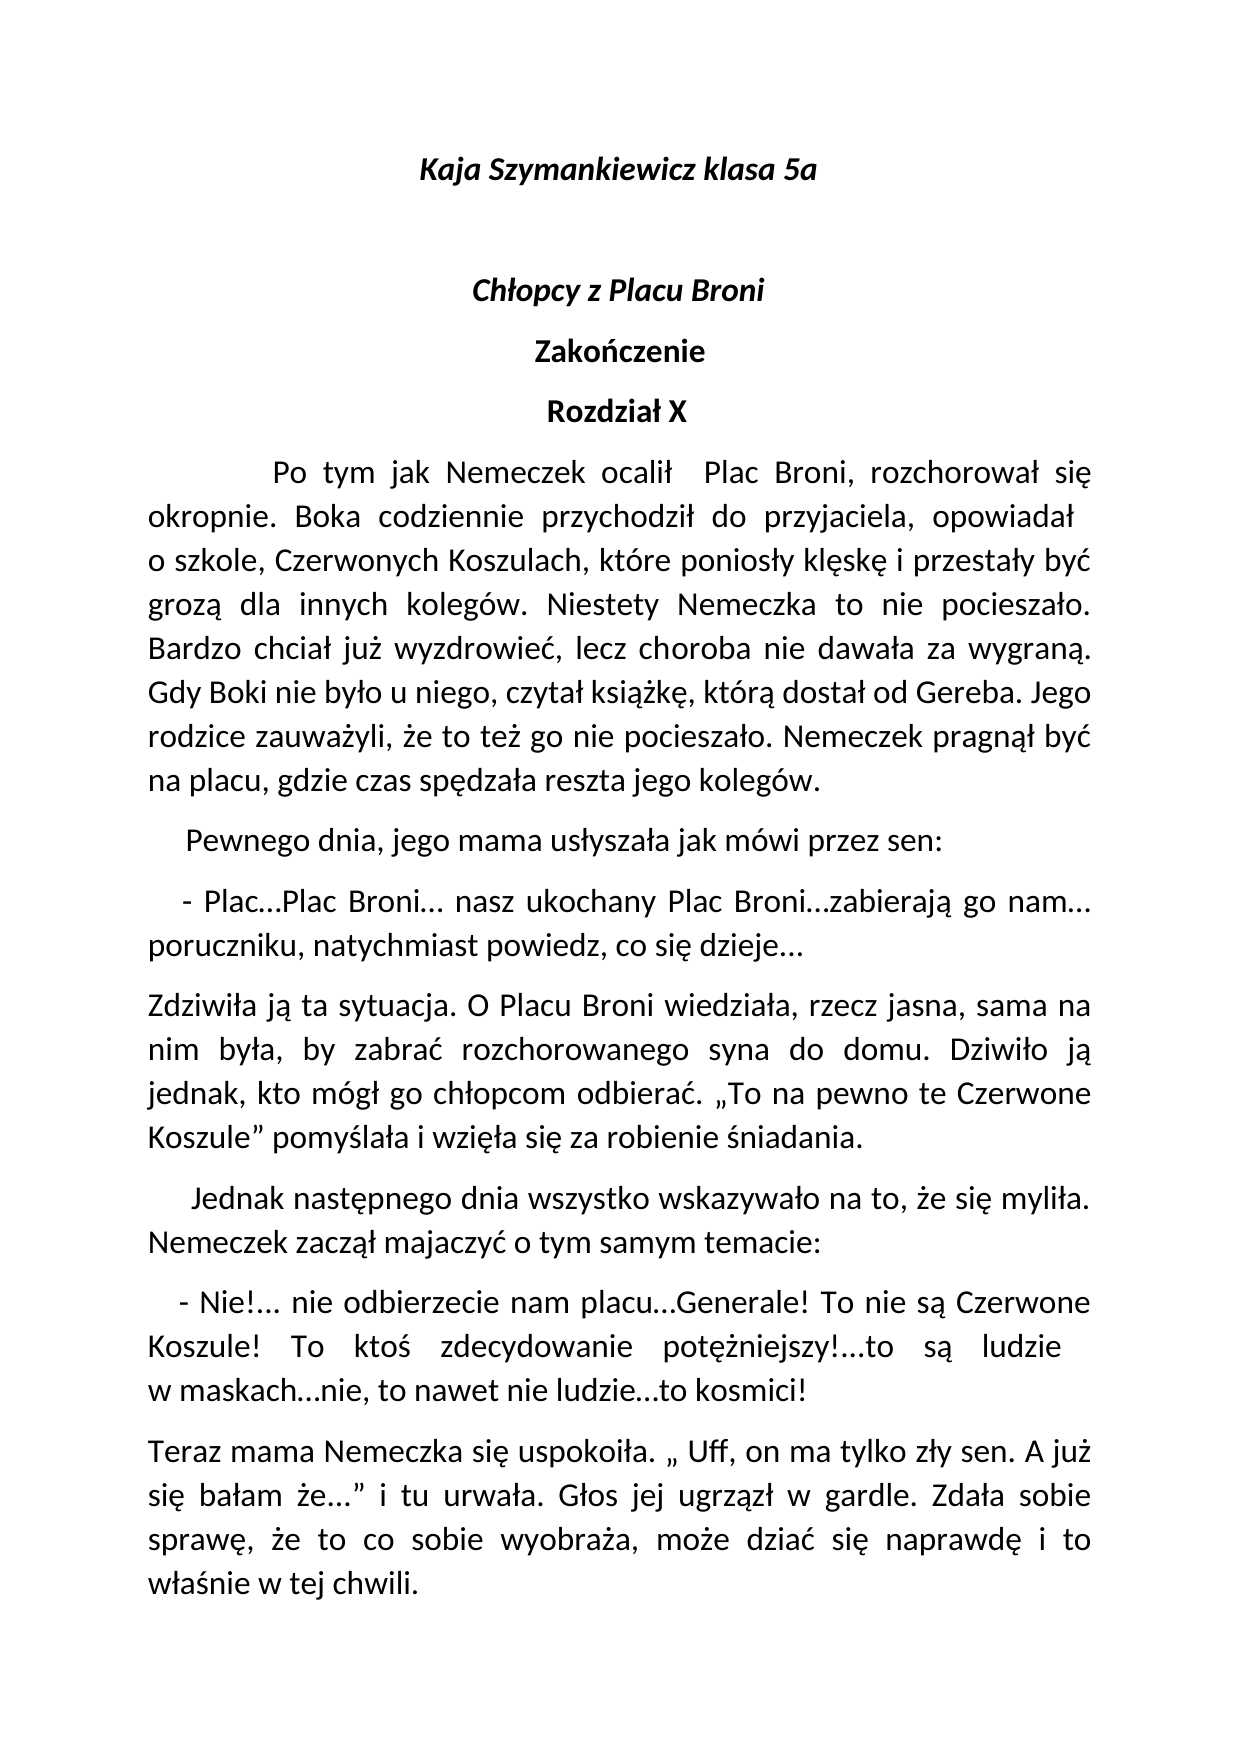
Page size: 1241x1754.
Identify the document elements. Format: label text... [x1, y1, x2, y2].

text Teraz mama Nemeczka się uspokoiła. „ Uff, on ma tylko zły sen. A już się bałam że...” i tu urwała. Głos jej ugrzązł w gardle. Zdała sobie sprawę, że to co sobie wyobraża, może dziać się naprawdę i to właśnie w tej chwili. [148, 1430, 1092, 1603]
text Zakończenie [148, 329, 1092, 370]
text - Nie!... nie odbierzecie nam placu…Generale! To nie są Czerwone Koszule! To ktoś zdecydowanie potężniejszy!...to są ludzie w maskach…nie, to nawet nie ludzie…to kosmici! [148, 1281, 1092, 1410]
text - Plac…Plac Broni… nasz ukochany Plac Broni…zabierają go nam…poruczniku, natychmiast powiedz, co się dzieje... [148, 880, 1092, 964]
text Zdziwiła ją ta sytuacja. O Placu Broni wiedziała, rzecz jasna, sama na nim była, by zabrać rozchorowanego syna do domu. Dziwiło ją jednak, kto mógł go chłopcom odbierać. „To na pewno te Czerwone Koszule” pomyślała i wzięła się za robienie śniadania. [148, 984, 1092, 1157]
text Po tym jak Nemeczek ocalił Plac Broni, rozchorował się okropnie. Boka codziennie przychodził do przyjaciela, opowiadał o szkole, Czerwonych Koszulach, które poniosły klęskę i przestały być grozą dla innych kolegów. Niestety Nemeczka to nie pocieszało. Bardzo chciał już wyzdrowieć, lecz choroba nie dawała za wygraną. Gdy Boki nie było u niego, czytał książkę, którą dostał od Gereba. Jego rodzice zauważyli, że to też go nie pocieszało. Nemeczek pragnął być na placu, gdzie czas spędzała reszta jego kolegów. [148, 451, 1092, 799]
text Chłopcy z Placu Broni [148, 269, 1092, 310]
text Kaja Szymankiewicz klasa 5a [148, 148, 1092, 188]
text Rozdział X [148, 390, 1092, 431]
text Jednak następnego dnia wszystko wskazywało na to, że się myliła. Nemeczek zaczął majaczyć o tym samym temacie: [148, 1177, 1092, 1262]
text Pewnego dnia, jego mama usłyszała jak mówi przez sen: [148, 819, 1092, 860]
